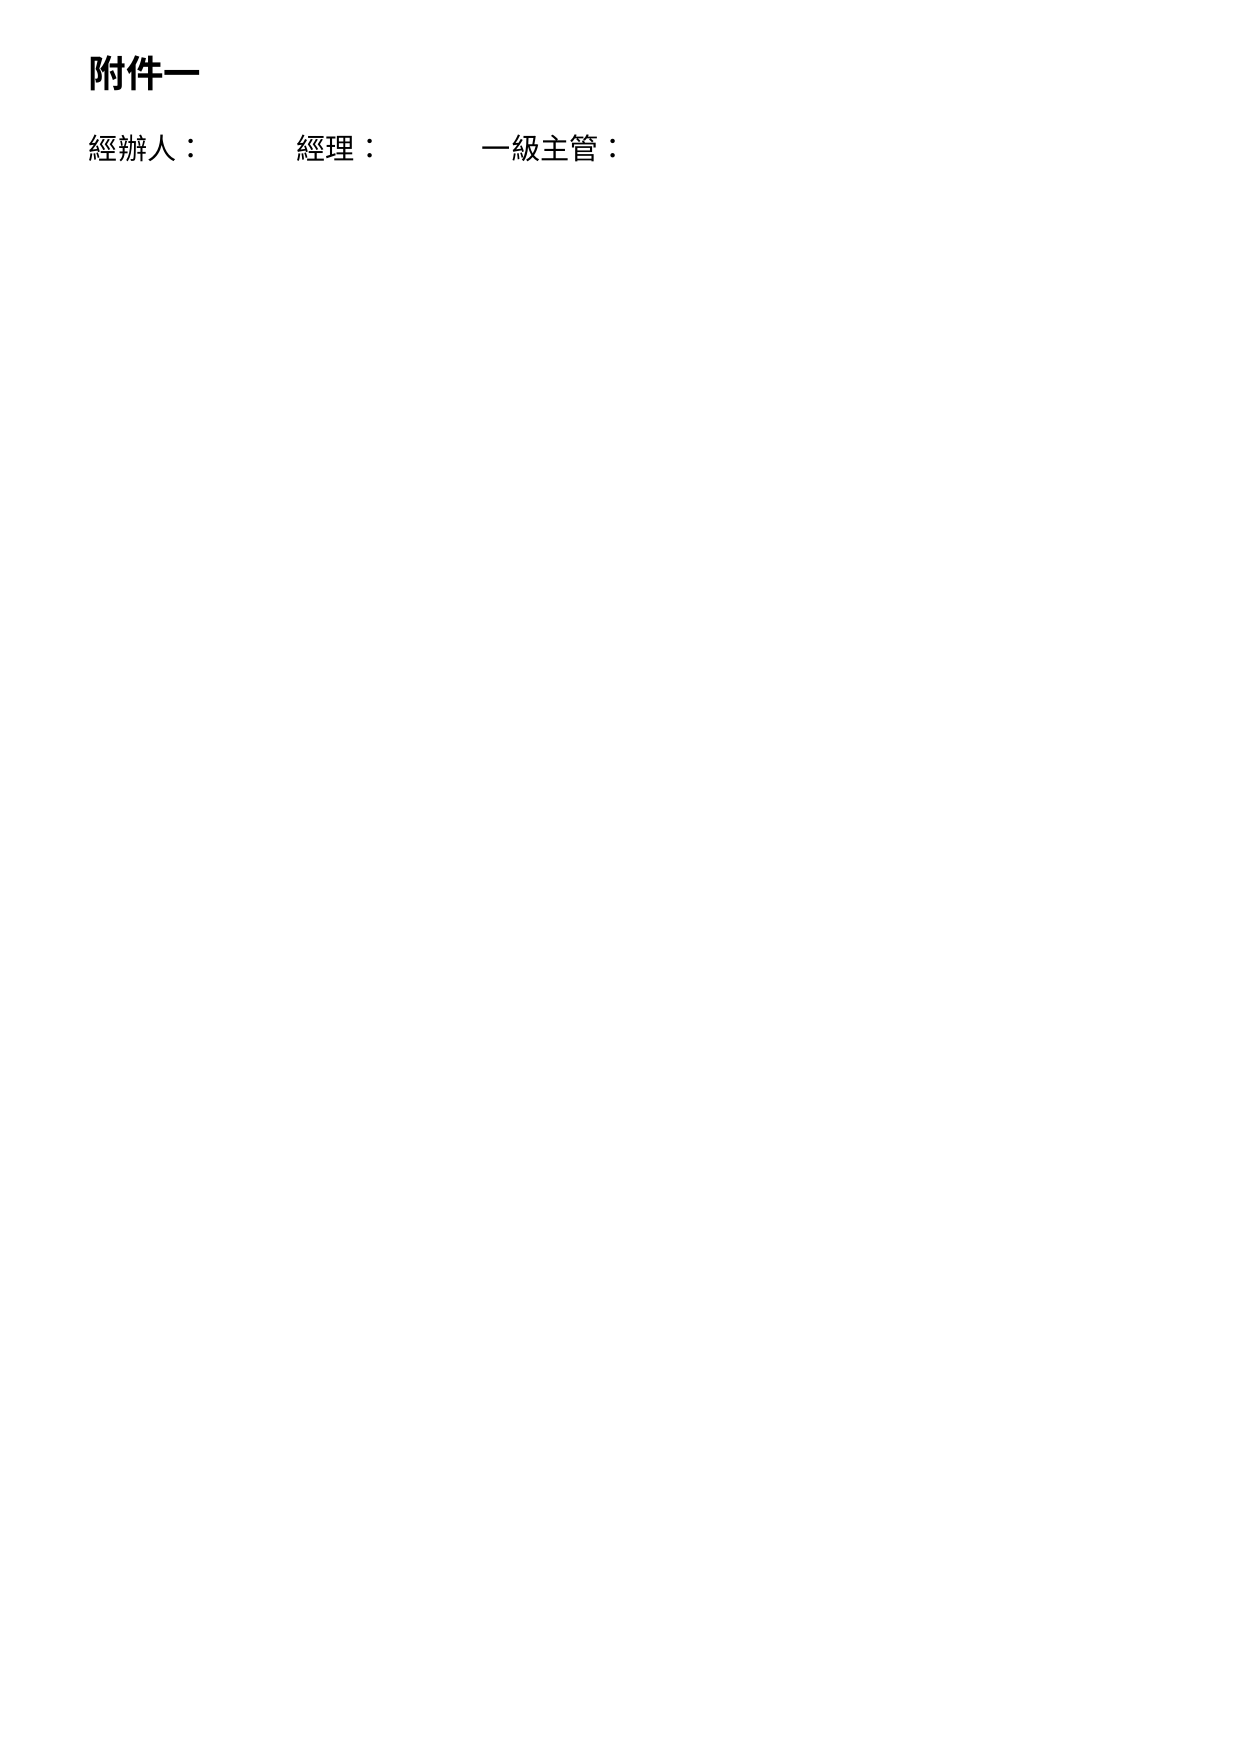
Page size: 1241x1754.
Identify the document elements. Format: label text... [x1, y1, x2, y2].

text 經辦人： 經理： 一級主管： [89, 109, 1137, 184]
